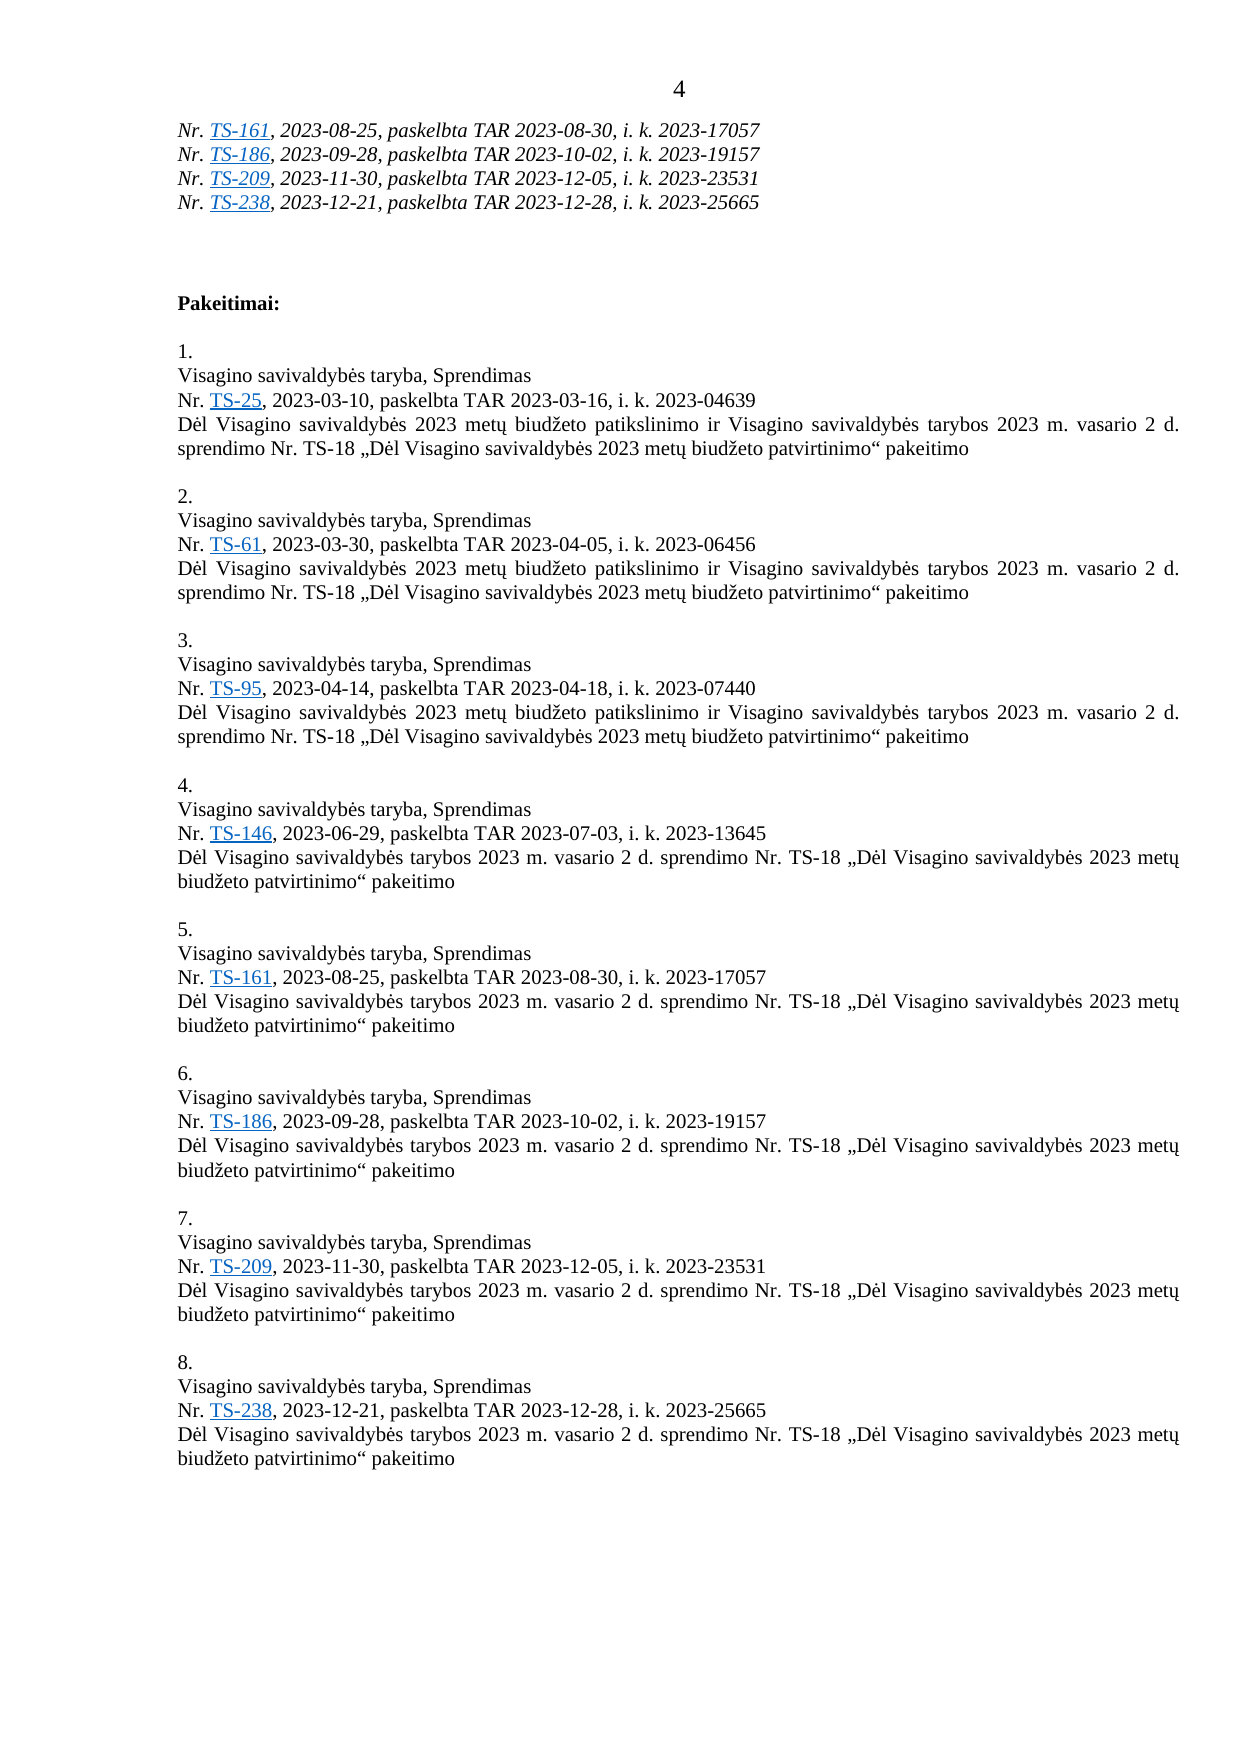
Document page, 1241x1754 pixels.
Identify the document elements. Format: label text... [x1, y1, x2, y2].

text Visagino savivaldybės taryba, Sprendimas [177, 508, 1181, 532]
text Dėl Visagino savivaldybės 2023 metų biudžeto patikslinimo ir Visagino savivaldybės tarybos 2023 m. vasario 2 d. sprendimo Nr. TS-18 „Dėl Visagino savivaldybės 2023 metų biudžeto patvirtinimo“ pakeitimo [177, 556, 1181, 604]
text Dėl Visagino savivaldybės 2023 metų biudžeto patikslinimo ir Visagino savivaldybės tarybos 2023 m. vasario 2 d. sprendimo Nr. TS-18 „Dėl Visagino savivaldybės 2023 metų biudžeto patvirtinimo“ pakeitimo [177, 700, 1181, 748]
text Dėl Visagino savivaldybės 2023 metų biudžeto patikslinimo ir Visagino savivaldybės tarybos 2023 m. vasario 2 d. sprendimo Nr. TS-18 „Dėl Visagino savivaldybės 2023 metų biudžeto patvirtinimo“ pakeitimo [177, 412, 1181, 460]
text Dėl Visagino savivaldybės tarybos 2023 m. vasario 2 d. sprendimo Nr. TS-18 „Dėl Visagino savivaldybės 2023 metų biudžeto patvirtinimo“ pakeitimo [177, 1422, 1181, 1470]
text Visagino savivaldybės taryba, Sprendimas [177, 1374, 1181, 1398]
text Pakeitimai: [177, 291, 1181, 315]
text Visagino savivaldybės taryba, Sprendimas [177, 797, 1181, 821]
text Visagino savivaldybės taryba, Sprendimas [177, 1230, 1181, 1254]
text Nr. TS-61, 2023-03-30, paskelbta TAR 2023-04-05, i. k. 2023-06456 [177, 532, 1181, 556]
text Dėl Visagino savivaldybės tarybos 2023 m. vasario 2 d. sprendimo Nr. TS-18 „Dėl Visagino savivaldybės 2023 metų biudžeto patvirtinimo“ pakeitimo [177, 845, 1181, 893]
text 2. [177, 484, 1181, 508]
text Nr. TS-95, 2023-04-14, paskelbta TAR 2023-04-18, i. k. 2023-07440 [177, 676, 1181, 700]
text 7. [177, 1206, 1181, 1230]
text Nr. TS-186, 2023-09-28, paskelbta TAR 2023-10-02, i. k. 2023-19157 [177, 142, 1181, 166]
text Dėl Visagino savivaldybės tarybos 2023 m. vasario 2 d. sprendimo Nr. TS-18 „Dėl Visagino savivaldybės 2023 metų biudžeto patvirtinimo“ pakeitimo [177, 1278, 1181, 1326]
text Visagino savivaldybės taryba, Sprendimas [177, 652, 1181, 676]
text Nr. TS-186, 2023-09-28, paskelbta TAR 2023-10-02, i. k. 2023-19157 [177, 1109, 1181, 1133]
text Visagino savivaldybės taryba, Sprendimas [177, 941, 1181, 965]
text Visagino savivaldybės taryba, Sprendimas [177, 1085, 1181, 1109]
text Nr. TS-238, 2023-12-21, paskelbta TAR 2023-12-28, i. k. 2023-25665 [177, 1398, 1181, 1422]
text 8. [177, 1350, 1181, 1374]
text Nr. TS-161, 2023-08-25, paskelbta TAR 2023-08-30, i. k. 2023-17057 [177, 118, 1181, 142]
text Nr. TS-25, 2023-03-10, paskelbta TAR 2023-03-16, i. k. 2023-04639 [177, 387, 1181, 412]
text Nr. TS-238, 2023-12-21, paskelbta TAR 2023-12-28, i. k. 2023-25665 [177, 190, 1181, 214]
text 4. [177, 772, 1181, 797]
text 1. [177, 339, 1181, 363]
text 5. [177, 917, 1181, 941]
text Nr. TS-146, 2023-06-29, paskelbta TAR 2023-07-03, i. k. 2023-13645 [177, 821, 1181, 845]
text Nr. TS-209, 2023-11-30, paskelbta TAR 2023-12-05, i. k. 2023-23531 [177, 166, 1181, 190]
text Visagino savivaldybės taryba, Sprendimas [177, 363, 1181, 387]
text 6. [177, 1061, 1181, 1085]
text Dėl Visagino savivaldybės tarybos 2023 m. vasario 2 d. sprendimo Nr. TS-18 „Dėl Visagino savivaldybės 2023 metų biudžeto patvirtinimo“ pakeitimo [177, 989, 1181, 1037]
text Nr. TS-161, 2023-08-25, paskelbta TAR 2023-08-30, i. k. 2023-17057 [177, 965, 1181, 989]
text Dėl Visagino savivaldybės tarybos 2023 m. vasario 2 d. sprendimo Nr. TS-18 „Dėl Visagino savivaldybės 2023 metų biudžeto patvirtinimo“ pakeitimo [177, 1133, 1181, 1182]
text 3. [177, 628, 1181, 652]
text Nr. TS-209, 2023-11-30, paskelbta TAR 2023-12-05, i. k. 2023-23531 [177, 1254, 1181, 1278]
